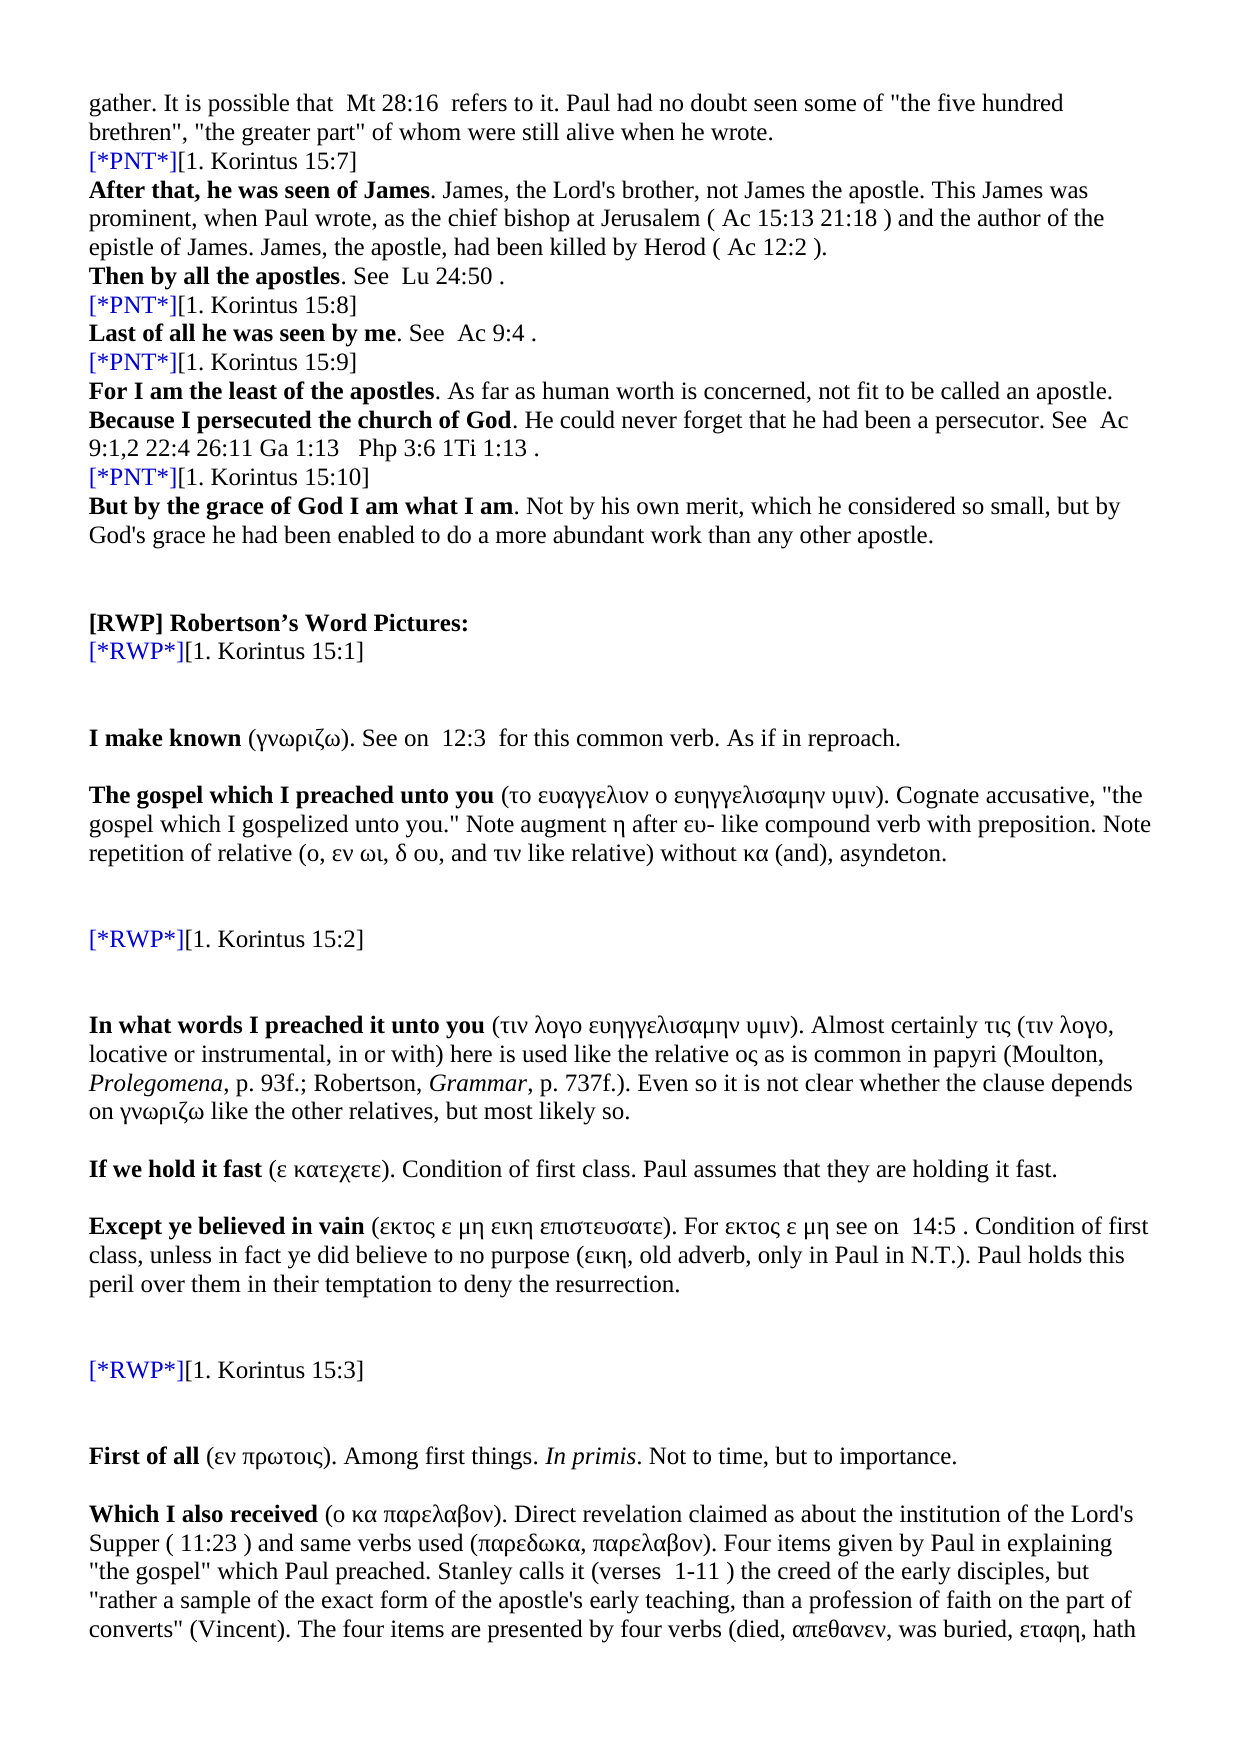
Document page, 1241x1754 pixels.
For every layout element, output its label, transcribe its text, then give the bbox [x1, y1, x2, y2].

text [*PNT*][1. Korintus 15:10] But by the grace of God I am what I am. Not by his own merit, which he considered so small, but by God's grace he had been enabled to do a more abundant work than any other apostle. [88, 462, 1152, 548]
text [*RWP*][1. Korintus 15:3] First of all (εν πρωτοις). Among first things. In primis. Not to time, but to importance. Which I also received (ο κα παρελαβον). Direct revelation claimed as about the institution of the Lord's Supper ( 11:23 ) and same verbs used (παρεδωκα, παρελαβον). Four items given by Paul in explaining "the gospel" which Paul preached. Stanley calls it (verses 1-11 ) the creed of the early disciples, but "rather a sample of the exact form of the apostle's early teaching, than a profession of faith on the part of converts" (Vincent). The four items are presented by four verbs (died, απεθανεν, was buried, εταφη, hath [88, 1355, 1152, 1643]
text [*PNT*][1. Korintus 15:9] For I am the least of the apostles. As far as human worth is concerned, not fit to be called an apostle. Because I persecuted the church of God. He could never forget that he had been a persecutor. See Ac 9:1,2 22:4 26:11 Ga 1:13 Php 3:6 1Ti 1:13 . [88, 347, 1152, 462]
text [*RWP*][1. Korintus 15:1] I make known (γνωριζω). See on 12:3 for this common verb. As if in reproach. The gospel which I preached unto you (το ευαγγελιον ο ευηγγελισαμην υμιν). Cognate accusative, "the gospel which I gospelized unto you." Note augment η after ευ- like compound verb with preposition. Note repetition of relative (ο, εν ωι, δ ου, and τιν like relative) without κα (and), asyndeton. [88, 636, 1152, 924]
text [RWP] Robertson’s Word Pictures: [88, 608, 1152, 636]
text [*PNT*][1. Korintus 15:7] After that, he was seen of James. James, the Lord's brother, not James the apostle. This James was prominent, when Paul wrote, as the chief bishop at Jerusalem ( Ac 15:13 21:18 ) and the author of the epistle of James. James, the apostle, had been killed by Herod ( Ac 12:2 ). Then by all the apostles. See Lu 24:50 . [88, 146, 1152, 290]
text [*RWP*][1. Korintus 15:2] In what words I preached it unto you (τιν λογο ευηγγελισαμην υμιν). Almost certainly τις (τιν λογο, locative or instrumental, in or with) here is used like the relative ος as is common in papyri (Moulton, Prolegomena, p. 93f.; Robertson, Grammar, p. 737f.). Even so it is not clear whether the clause depends on γνωριζω like the other relatives, but most likely so. If we hold it fast (ε κατεχετε). Condition of first class. Paul assumes that they are holding it fast. Except ye believed in vain (εκτος ε μη εικη επιστευσατε). For εκτος ε μη see on 14:5 . Condition of first class, unless in fact ye did believe to no purpose (εικη, old adverb, only in Paul in N.T.). Paul holds this peril over them in their temptation to deny the resurrection. [88, 924, 1152, 1355]
text [*PNT*][1. Korintus 15:8] Last of all he was seen by me. See Ac 9:4 . [88, 290, 1152, 347]
text gather. It is possible that Mt 28:16 refers to it. Paul had no doubt seen some of "the five hundred brethren", "the greater part" of whom were still alive when he wrote. [88, 88, 1152, 146]
